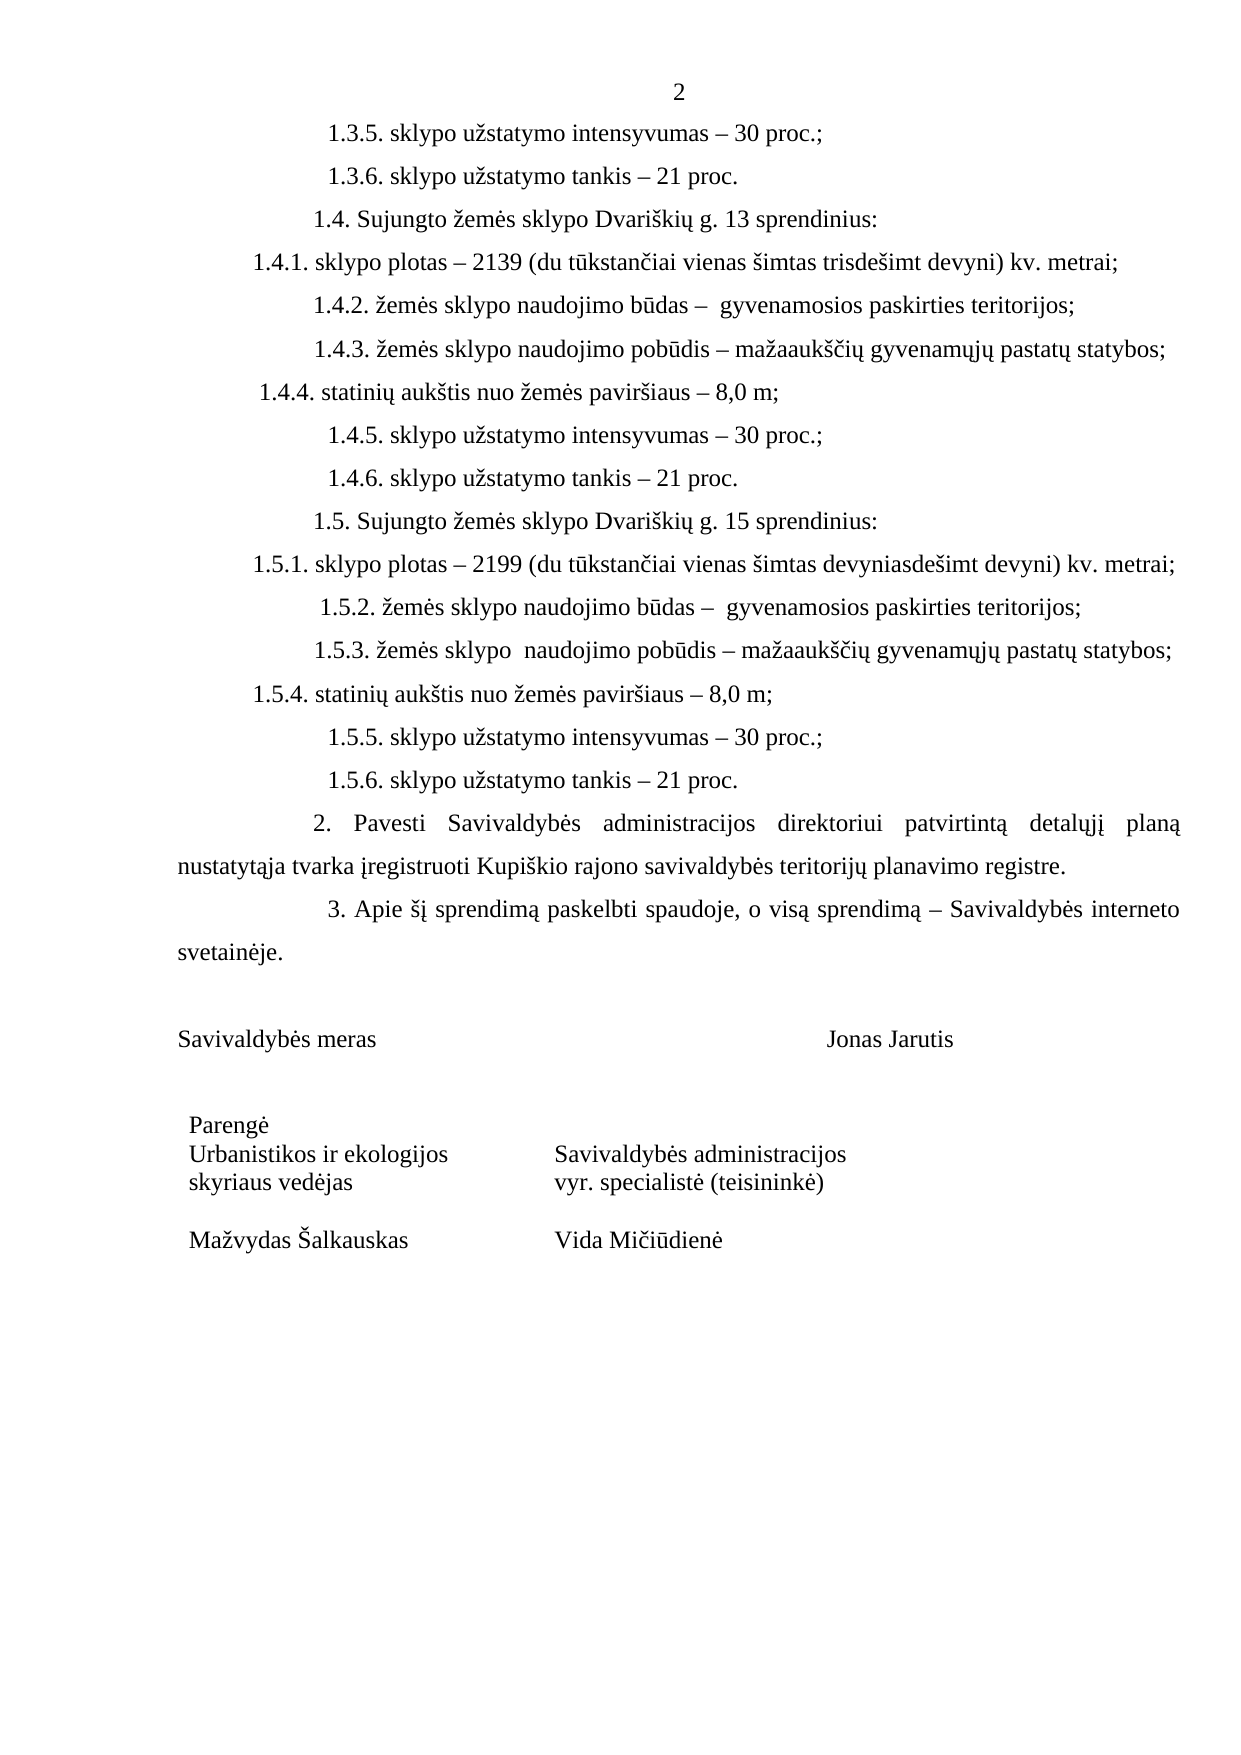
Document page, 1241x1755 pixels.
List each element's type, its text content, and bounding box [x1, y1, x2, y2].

text 2. Pavesti Savivaldybės administracijos direktoriui patvirtintą detalųjį planą nustatytąja tvarka įregistruoti Kupiškio rajono savivaldybės teritorijų planavimo registre. [177, 808, 1181, 880]
table_cell skyriaus vedėjas [177, 1168, 543, 1196]
text 1.5.2. žemės sklypo naudojimo būdas – gyvenamosios paskirties teritorijos; [177, 592, 1181, 621]
text 1.5.5. sklypo užstatymo intensyvumas – 30 proc.; [177, 722, 1181, 751]
text 1.4.3. žemės sklypo naudojimo pobūdis – mažaaukščių gyvenamųjų pastatų statybos; [255, 334, 1181, 362]
table_cell Urbanistikos ir ekologijos [177, 1139, 543, 1167]
text 1.3.5. sklypo užstatymo intensyvumas – 30 proc.; [177, 118, 1181, 147]
text 3. Apie šį sprendimą paskelbti spaudoje, o visą sprendimą – Savivaldybės interneto svetainėje. [177, 894, 1181, 966]
table_header [543, 1110, 888, 1139]
text 1.4.1. sklypo plotas – 2139 (du tūkstančiai vienas šimtas trisdešimt devyni) kv. metrai; [177, 247, 1181, 276]
text 1.5.3. žemės sklypo naudojimo pobūdis – mažaaukščių gyvenamųjų pastatų statybos; [255, 636, 1181, 664]
text 1.5.1. sklypo plotas – 2199 (du tūkstančiai vienas šimtas devyniasdešimt devyni) kv. metrai; [177, 549, 1181, 578]
text 1.5. Sujungto žemės sklypo Dvariškių g. 15 sprendinius: [177, 506, 1181, 535]
text 1.4. Sujungto žemės sklypo Dvariškių g. 13 sprendinius: [177, 204, 1181, 233]
table_header Parengė [177, 1110, 543, 1139]
text 1.4.2. žemės sklypo naudojimo būdas – gyvenamosios paskirties teritorijos; [177, 291, 1181, 319]
text Savivaldybės meras Jonas Jarutis [177, 1024, 1181, 1110]
table_cell [543, 1196, 888, 1225]
text 1.3.6. sklypo užstatymo tankis – 21 proc. [177, 161, 1181, 190]
table_cell vyr. specialistė (teisininkė) [543, 1168, 888, 1196]
text 1.4.6. sklypo užstatymo tankis – 21 proc. [177, 463, 1181, 492]
text 1.5.6. sklypo užstatymo tankis – 21 proc. [177, 765, 1181, 794]
text 1.4.5. sklypo užstatymo intensyvumas – 30 proc.; [177, 420, 1181, 449]
table_cell Savivaldybės administracijos [543, 1139, 888, 1167]
table_cell Vida Mičiūdienė [543, 1225, 888, 1254]
table_cell [177, 1196, 543, 1225]
table_cell Mažvydas Šalkauskas [177, 1225, 543, 1254]
text 1.5.4. statinių aukštis nuo žemės paviršiaus – 8,0 m; [177, 679, 1181, 707]
text 1.4.4. statinių aukštis nuo žemės paviršiaus – 8,0 m; [177, 377, 1181, 406]
